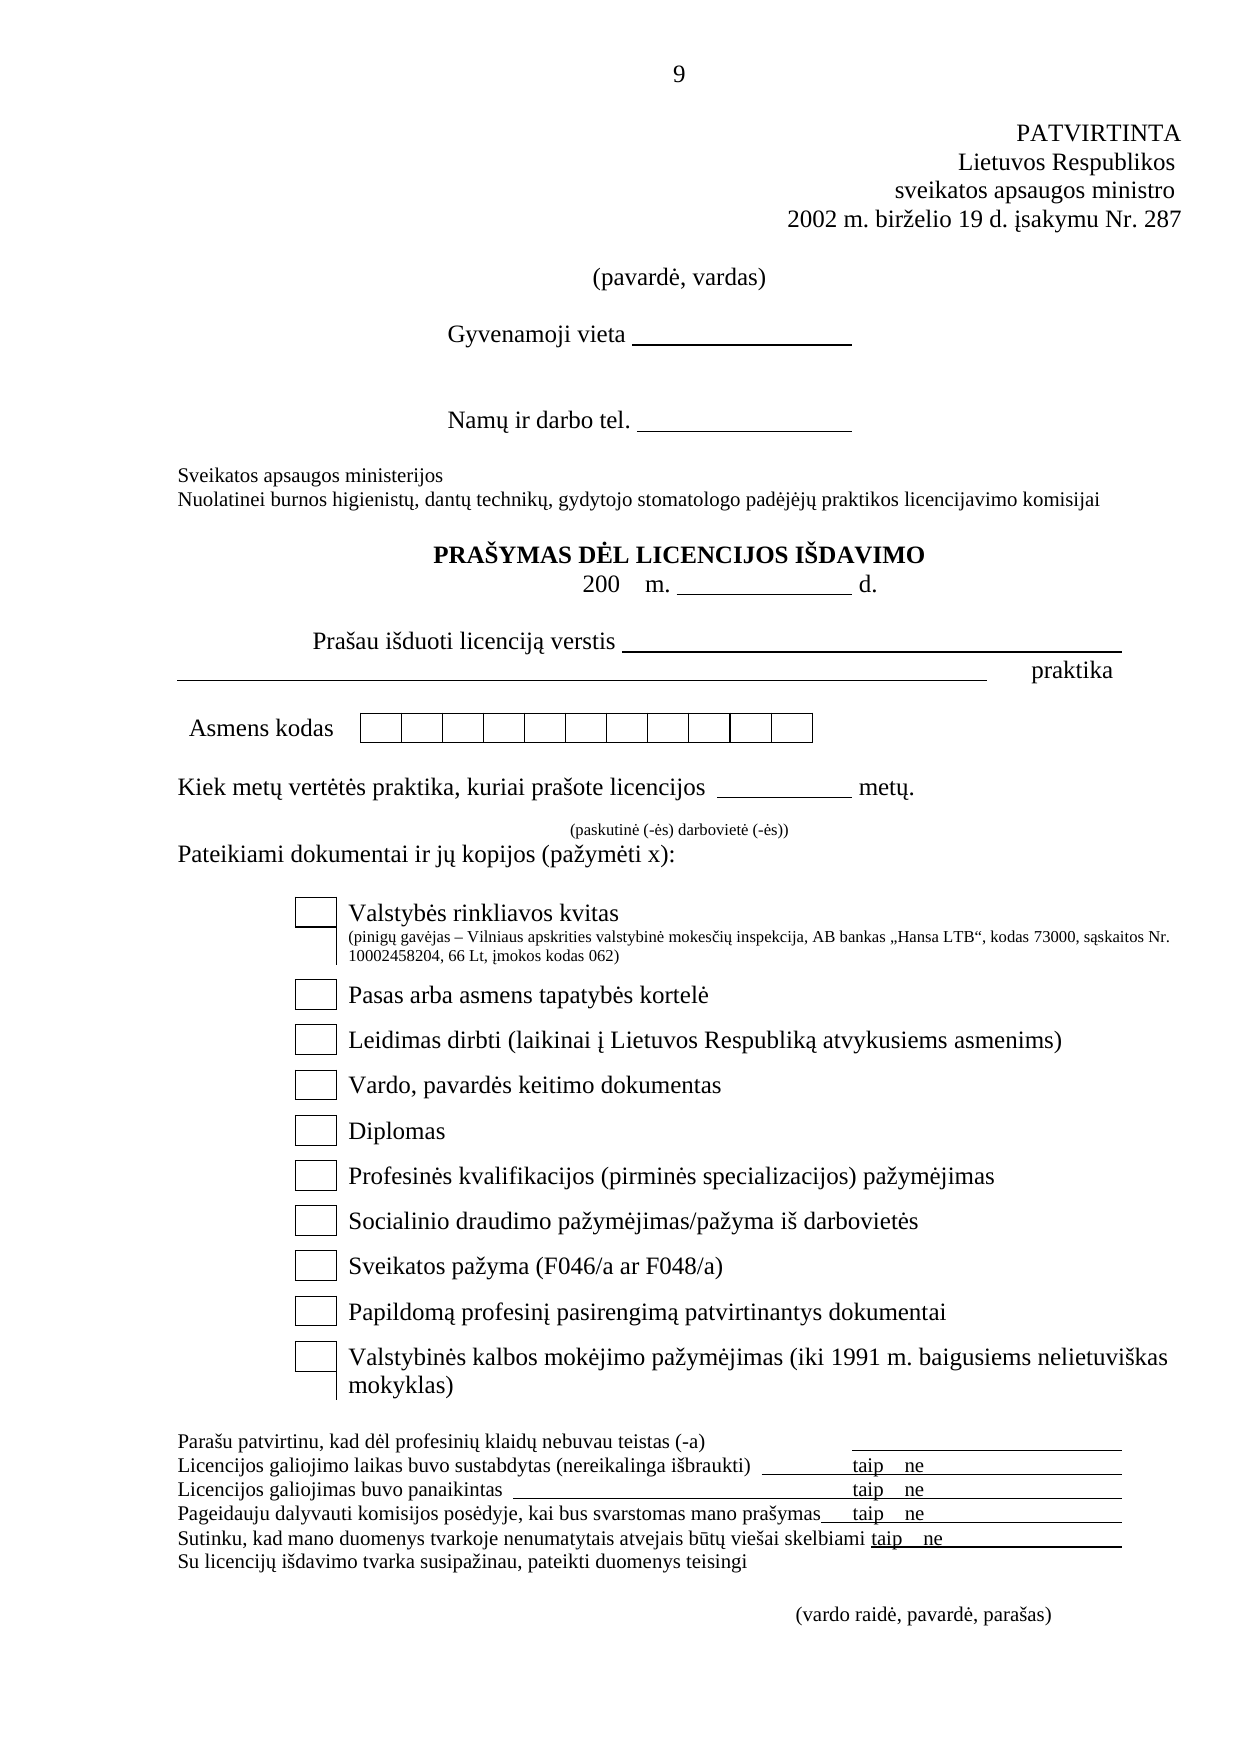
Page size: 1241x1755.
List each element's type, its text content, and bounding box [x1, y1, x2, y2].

table_cell [295, 1010, 337, 1024]
table_cell [295, 1055, 337, 1069]
table_cell [337, 1099, 1204, 1115]
text Parašu patvirtinu, kad dėl profesinių klaidų nebuvau teistas (-a) [177, 1429, 1181, 1453]
table_cell [337, 1235, 1204, 1250]
table_cell [337, 1280, 1204, 1296]
table_cell [177, 1160, 295, 1190]
text Nuolatinei burnos higienistų, dantų technikų, gydytojo stomatologo padėjėjų praktikos licencijavimo komisijai [177, 487, 1181, 511]
table_header [689, 714, 729, 742]
table_cell Leidimas dirbti (laikinai į Lietuvos Respubliką atvykusiems asmenims) [337, 1024, 1204, 1054]
text Lietuvos Respublikos [177, 147, 1181, 176]
table_header [177, 897, 295, 926]
text Pageidauju dalyvauti komisijos posėdyje, kai bus svarstomas mano prašymas taip ne [177, 1501, 1181, 1525]
table_header [566, 714, 606, 742]
table_cell [177, 1190, 295, 1205]
table_cell [337, 1009, 1204, 1024]
table_cell [177, 1024, 295, 1054]
table_header [484, 714, 524, 742]
table_cell Profesinės kvalifikacijos (pirminės specializacijos) pažymėjimas [337, 1160, 1204, 1190]
table_cell [337, 1325, 1204, 1341]
table_cell [296, 1342, 336, 1371]
table_header [648, 714, 688, 742]
table_cell [295, 1281, 337, 1296]
table_cell [295, 1146, 337, 1160]
table_cell [177, 1296, 295, 1325]
table_cell [295, 928, 336, 965]
text Sutinku, kad mano duomenys tvarkoje nenumatytais atvejais būtų viešai skelbiami taip ne [177, 1525, 1181, 1549]
table_cell [177, 1341, 295, 1371]
table_header [525, 714, 565, 742]
text sveikatos apsaugos ministro [177, 176, 1181, 204]
table_cell [177, 1145, 295, 1160]
table_cell [177, 1099, 295, 1115]
table_cell [177, 1371, 295, 1400]
text 2002 m. birželio 19 d. įsakymu Nr. 287 [177, 204, 1181, 233]
table_cell Socialinio draudimo pažymėjimas/pažyma iš darbovietės [337, 1205, 1204, 1235]
table_cell [296, 1251, 336, 1280]
text Kiek metų vertėtės praktika, kuriai prašote licencijos metų. [177, 772, 1181, 801]
table_cell [177, 1250, 295, 1280]
table_header [607, 714, 647, 742]
text Sveikatos apsaugos ministerijos [177, 463, 1181, 487]
table_cell [337, 1145, 1204, 1160]
table_cell [177, 1325, 295, 1341]
table_cell [177, 1205, 295, 1235]
table_header [772, 714, 812, 742]
text (vardo raidė, pavardė, parašas) [717, 1602, 1181, 1626]
table_cell [177, 926, 295, 965]
table_cell [337, 1190, 1204, 1205]
text (pavardė, vardas) [177, 262, 1181, 291]
text Namų ir darbo tel. [312, 406, 1181, 434]
table_cell [177, 1235, 295, 1250]
table_cell [295, 1236, 337, 1250]
table_cell Papildomą profesinį pasirengimą patvirtinantys dokumentai [337, 1296, 1204, 1325]
table_cell [296, 1071, 336, 1099]
table_cell [177, 1054, 295, 1069]
table_cell [296, 1025, 336, 1054]
table_cell [296, 980, 336, 1009]
table_cell [177, 1009, 295, 1024]
table_cell [337, 1054, 1204, 1069]
table_cell [295, 1372, 336, 1400]
table_header Asmens kodas [177, 713, 360, 742]
table_cell [177, 979, 295, 1009]
table_header [443, 714, 483, 742]
table_header [296, 898, 336, 926]
table_cell [295, 1326, 337, 1341]
table_cell Pasas arba asmens tapatybės kortelė [337, 979, 1204, 1009]
table_cell [295, 965, 337, 979]
text Licencijos galiojimas buvo panaikintas taip ne [177, 1477, 1181, 1501]
table_cell [177, 1115, 295, 1144]
text Pateikiami dokumentai ir jų kopijos (pažymėti x): [177, 839, 1181, 868]
table_header [731, 714, 771, 742]
text Su licencijų išdavimo tvarka susipažinau, pateikti duomenys teisingi [177, 1549, 1181, 1573]
table_cell [177, 965, 295, 979]
text PRAŠYMAS DĖL LICENCIJOS IŠDAVIMO [177, 540, 1181, 569]
table_cell [177, 1070, 295, 1099]
table_cell Vardo, pavardės keitimo dokumentas [337, 1070, 1204, 1099]
table_cell [296, 1161, 336, 1190]
table_cell Diplomas [337, 1115, 1204, 1144]
table_cell [296, 1116, 336, 1144]
table_cell [295, 1100, 337, 1115]
table_cell [296, 1297, 336, 1325]
table_cell [295, 1191, 337, 1205]
text Gyvenamoji vieta [312, 319, 1181, 348]
table_cell [337, 965, 1204, 979]
table_header [361, 714, 401, 742]
text 200 m. d. [447, 569, 1181, 597]
table_header Valstybės rinkliavos kvitas (pinigų gavėjas – Vilniaus apskrities valstybinė mokesčių inspekcija, AB bankas „Hansa LTB“, kodas 73000, sąskaitos Nr. 10002458204, 66 Lt, įmokos kodas 062) [337, 897, 1204, 965]
text PATVIRTINTA [177, 118, 1181, 147]
text (paskutinė (-ės) darbovietė (-ės)) [177, 820, 1181, 839]
table_header [402, 714, 442, 742]
table_cell [296, 1206, 336, 1235]
table_cell Sveikatos pažyma (F046/a ar F048/a) [337, 1250, 1204, 1280]
text Prašau išduoti licenciją verstis praktika [177, 626, 1181, 684]
table_cell Valstybinės kalbos mokėjimo pažymėjimas (iki 1991 m. baigusiems nelietuviškas mokyklas) [337, 1341, 1204, 1400]
table_cell [177, 1280, 295, 1296]
text Licencijos galiojimo laikas buvo sustabdytas (nereikalinga išbraukti) taip ne [177, 1453, 1181, 1477]
